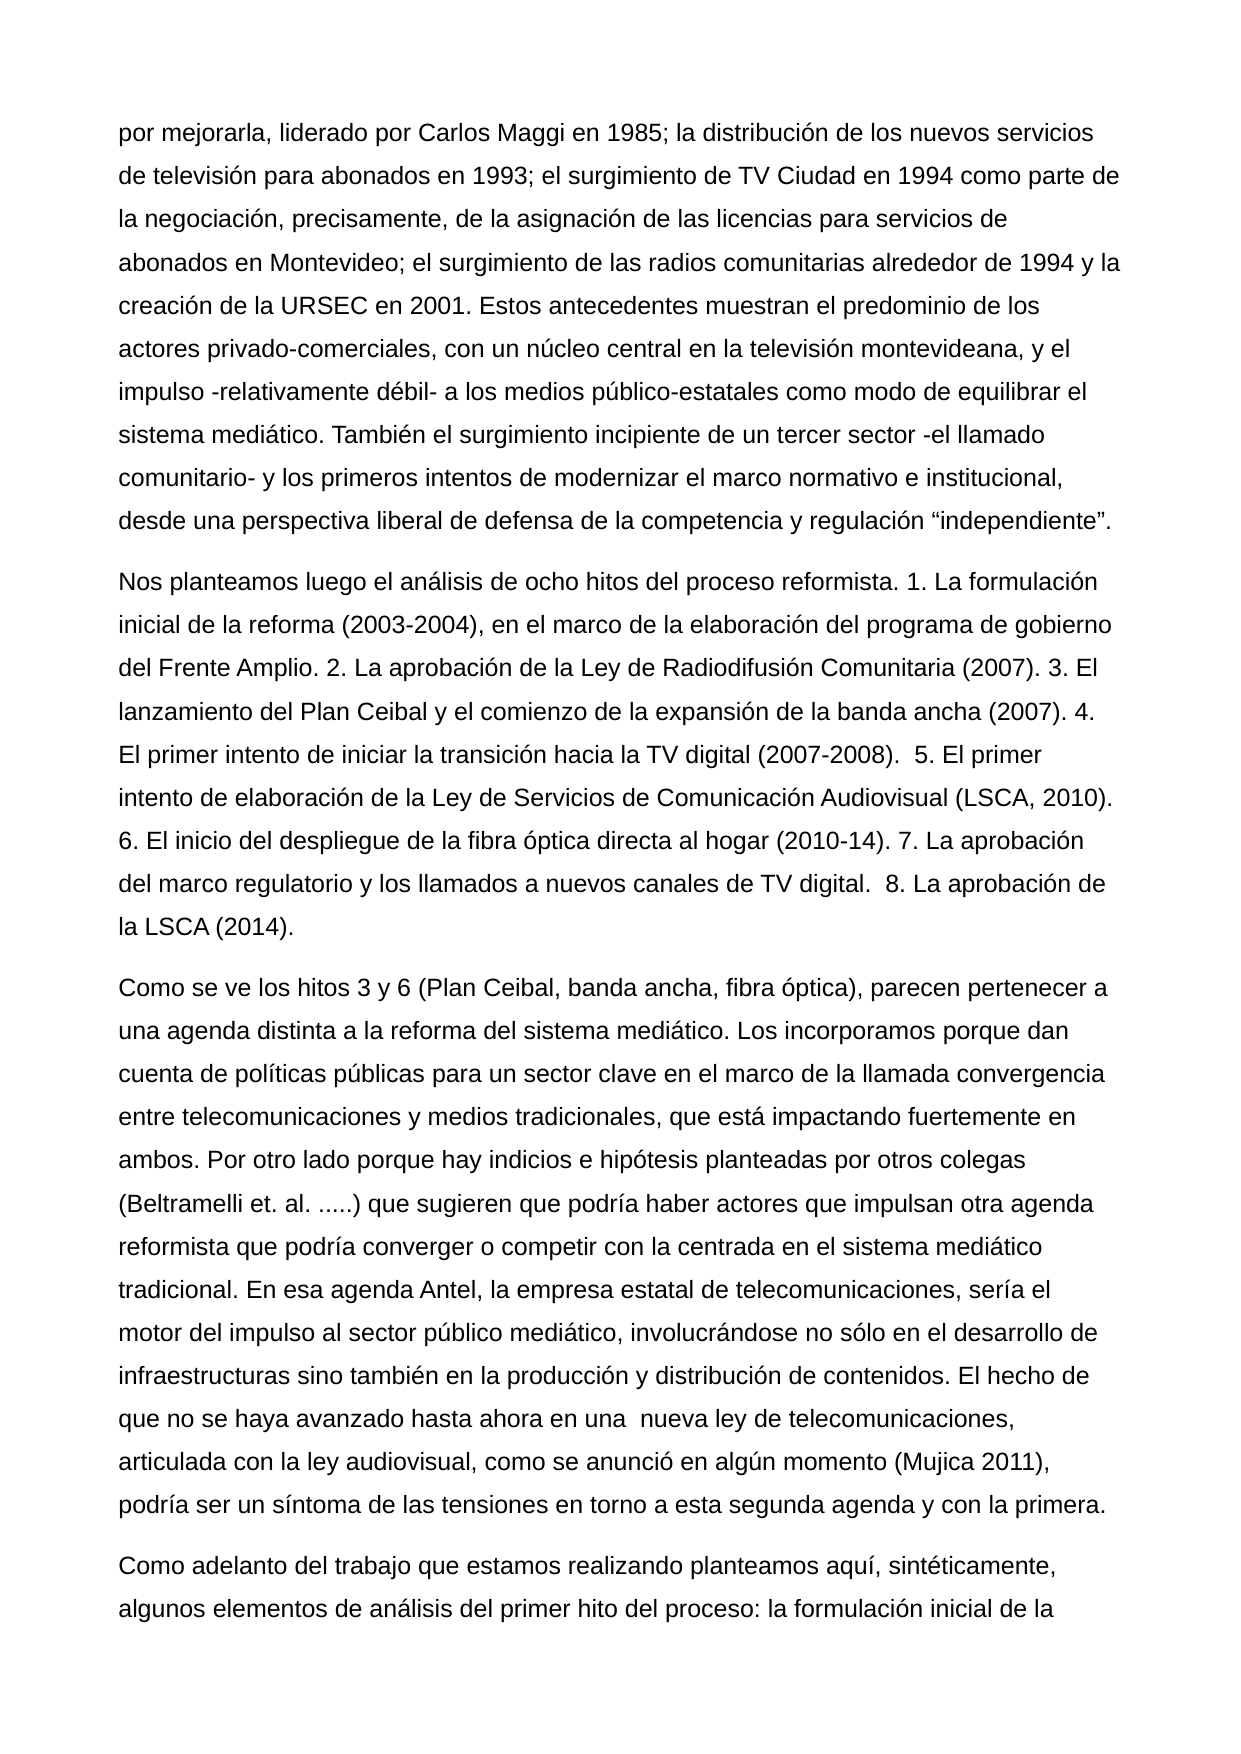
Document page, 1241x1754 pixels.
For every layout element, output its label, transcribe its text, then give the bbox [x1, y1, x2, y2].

text por mejorarla, liderado por Carlos Maggi en 1985; la distribución de los nuevos servicios de televisión para abonados en 1993; el surgimiento de TV Ciudad en 1994 como parte de la negociación, precisamente, de la asignación de las licencias para servicios de abonados en Montevideo; el surgimiento de las radios comunitarias alrededor de 1994 y la creación de la URSEC en 2001. Estos antecedentes muestran el predominio de los actores privado-comerciales, con un núcleo central en la televisión montevideana, y el impulso -relativamente débil- a los medios público-estatales como modo de equilibrar el sistema mediático. También el surgimiento incipiente de un tercer sector -el llamado comunitario- y los primeros intentos de modernizar el marco normativo e institucional, desde una perspectiva liberal de defensa de la competencia y regulación “independiente”. [118, 118, 1122, 535]
text Como adelanto del trabajo que estamos realizando planteamos aquí, sintéticamente, algunos elementos de análisis del primer hito del proceso: la formulación inicial de la [118, 1551, 1122, 1623]
text Como se ve los hitos 3 y 6 (Plan Ceibal, banda ancha, fibra óptica), parecen pertenecer a una agenda distinta a la reforma del sistema mediático. Los incorporamos porque dan cuenta de políticas públicas para un sector clave en el marco de la llamada convergencia entre telecomunicaciones y medios tradicionales, que está impactando fuertemente en ambos. Por otro lado porque hay indicios e hipótesis planteadas por otros colegas (Beltramelli et. al. .....) que sugieren que podría haber actores que impulsan otra agenda reformista que podría converger o competir con la centrada en el sistema mediático tradicional. En esa agenda Antel, la empresa estatal de telecomunicaciones, sería el motor del impulso al sector público mediático, involucrándose no sólo en el desarrollo de infraestructuras sino también en la producción y distribución de contenidos. El hecho de que no se haya avanzado hasta ahora en una nueva ley de telecomunicaciones, articulada con la ley audiovisual, como se anunció en algún momento (Mujica 2011), podría ser un síntoma de las tensiones en torno a esta segunda agenda y con la primera. [118, 973, 1122, 1519]
text Nos planteamos luego el análisis de ocho hitos del proceso reformista. 1. La formulación inicial de la reforma (2003-2004), en el marco de la elaboración del programa de gobierno del Frente Amplio. 2. La aprobación de la Ley de Radiodifusión Comunitaria (2007). 3. El lanzamiento del Plan Ceibal y el comienzo de la expansión de la banda ancha (2007). 4. El primer intento de iniciar la transición hacia la TV digital (2007-2008). 5. El primer intento de elaboración de la Ley de Servicios de Comunicación Audiovisual (LSCA, 2010). 6. El inicio del despliegue de la fibra óptica directa al hogar (2010-14). 7. La aprobación del marco regulatorio y los llamados a nuevos canales de TV digital. 8. La aprobación de la LSCA (2014). [118, 567, 1122, 941]
